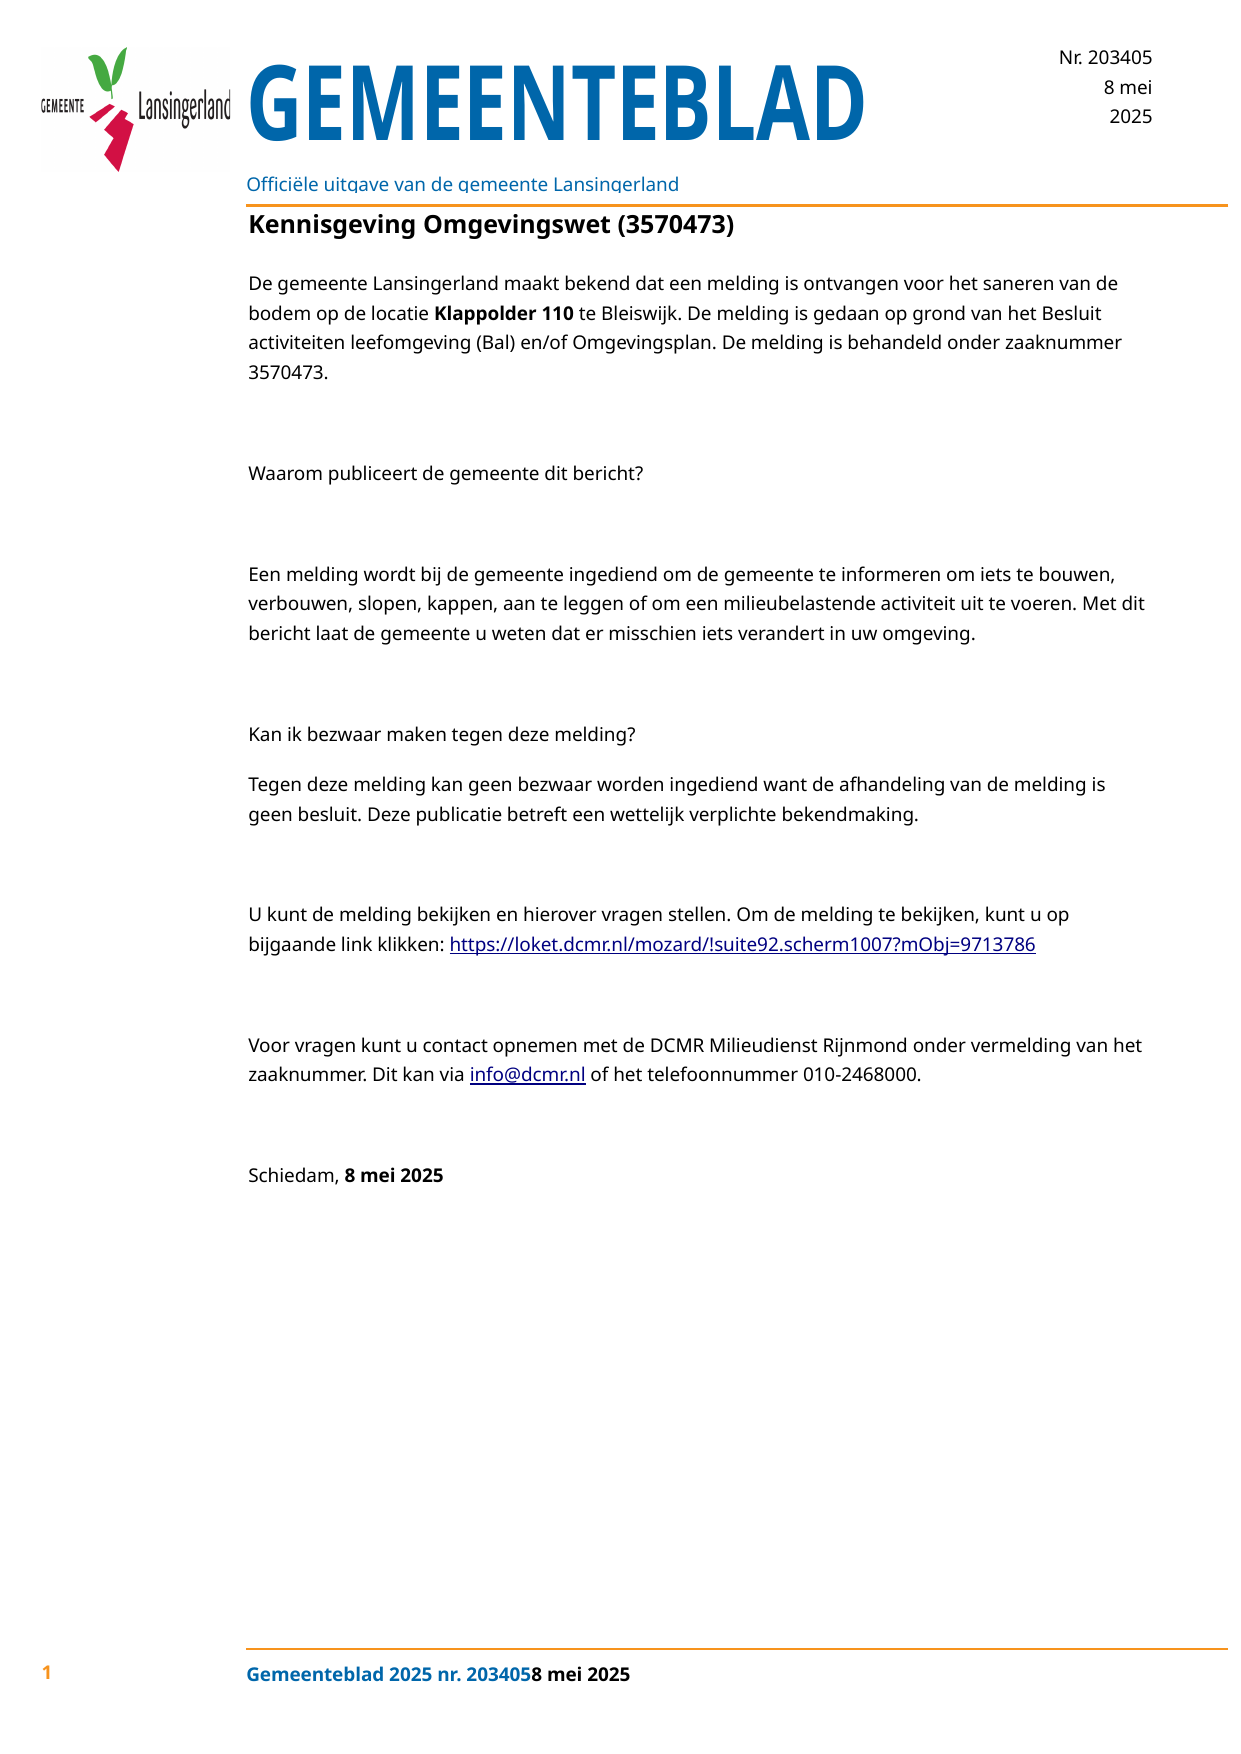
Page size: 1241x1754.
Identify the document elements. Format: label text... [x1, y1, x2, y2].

text Tegen deze melding kan geen bezwaar worden ingediend want de afhandeling van de melding is geen besluit. Deze publicatie betreft een wettelijk verplichte bekendmaking. [248, 771, 1152, 826]
text De gemeente Lansingerland maakt bekend dat een melding is ontvangen voor het saneren van de bodem op de locatie Klappolder 110 te Bleiswijk. De melding is gedaan op grond van het Besluit activiteiten leefomgeving (Bal) en/of Omgevingsplan. De melding is behandeld onder zaaknummer 3570473. [248, 270, 1152, 385]
picture [41, 47, 231, 172]
text U kunt de melding bekijken en hierover vragen stellen. Om de melding te bekijken, kunt u op bijgaande link klikken: https://loket.dcmr.nl/mozard/!suite92.scherm1007?mObj=9713786 [248, 902, 1152, 957]
text Kan ik bezwaar maken tegen deze melding? [248, 721, 1152, 746]
text Een melding wordt bij de gemeente ingediend om de gemeente te informeren om iets te bouwen, verbouwen, slopen, kappen, aan te leggen of om een milieubelastende activiteit uit te voeren. Met dit bericht laat de gemeente u weten dat er misschien iets verandert in uw omgeving. [248, 561, 1152, 646]
text Kennisgeving Omgevingswet (3570473) [248, 207, 1152, 241]
text Schiedam, 8 mei 2025 [248, 1162, 1152, 1188]
text Waarom publiceert de gemeente dit bericht? [248, 460, 1152, 486]
text Voor vragen kunt u contact opnemen met de DCMR Milieudienst Rijnmond onder vermelding van het zaaknummer. Dit kan via info@dcmr.nl of het telefoonnummer 010-2468000. [248, 1032, 1152, 1087]
